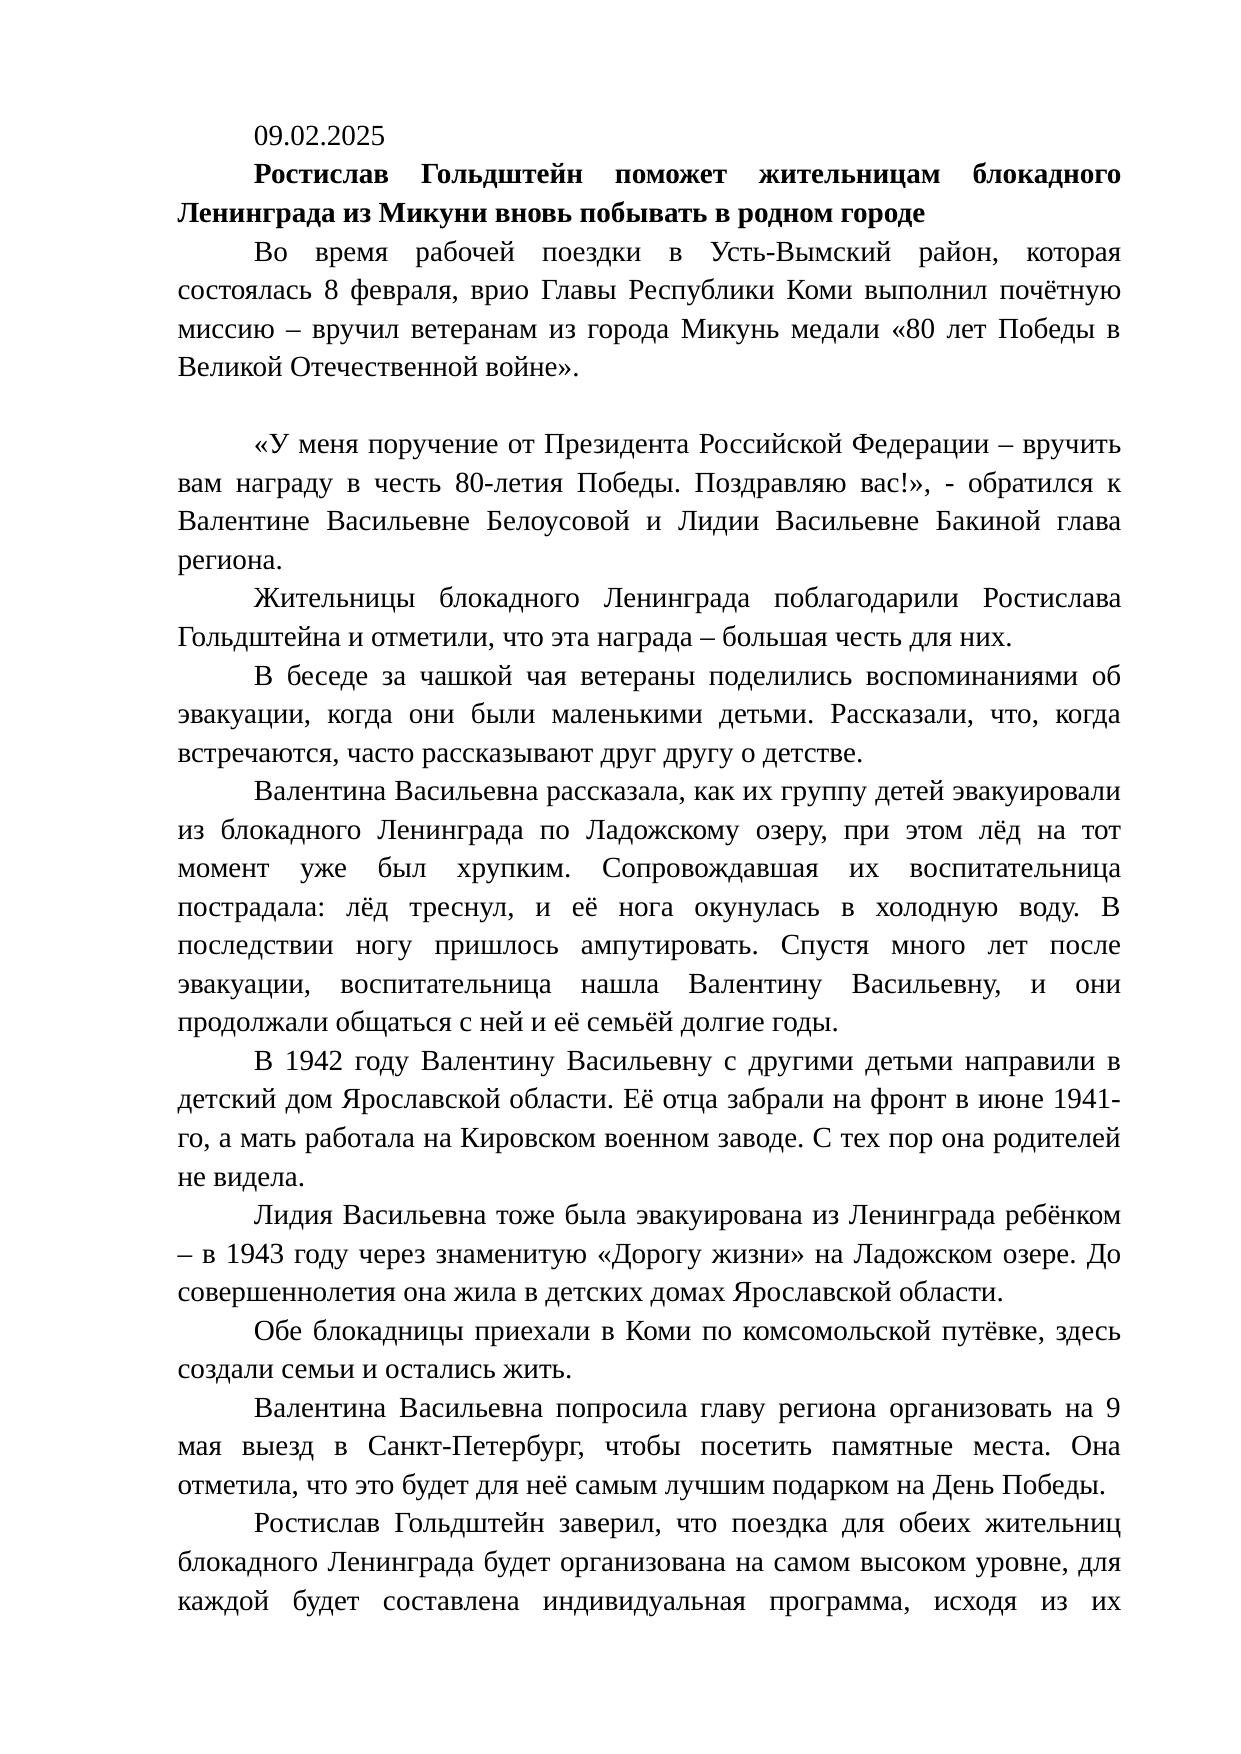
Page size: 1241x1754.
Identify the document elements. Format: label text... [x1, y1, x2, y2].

text 09.02.2025 [177, 118, 1122, 152]
text В 1942 году Валентину Васильевну с другими детьми направили в детский дом Ярославской области. Её отца забрали на фронт в июне 1941-го, а мать работала на Кировском военном заводе. С тех пор она родителей не видела. [177, 1043, 1122, 1192]
text Ростислав Гольдштейн заверил, что поездка для обеих жительниц блокадного Ленинграда будет организована на самом высоком уровне, для каждой будет составлена индивидуальная программа, исходя из их [177, 1506, 1122, 1616]
text Жительницы блокадного Ленинграда поблагодарили Ростислава Гольдштейна и отметили, что эта награда – большая честь для них. [177, 581, 1122, 653]
text В беседе за чашкой чая ветераны поделились воспоминаниями об эвакуации, когда они были маленькими детьми. Рассказали, что, когда встречаются, часто рассказывают друг другу о детстве. [177, 658, 1122, 768]
text «У меня поручение от Президента Российской Федерации – вручить вам награду в честь 80-летия Победы. Поздравляю вас!», - обратился к Валентине Васильевне Белоусовой и Лидии Васильевне Бакиной глава региона. [177, 426, 1122, 576]
subtitle Ростислав Гольдштейн поможет жительницам блокадного Ленинграда из Микуни вновь побывать в родном городе [177, 157, 1122, 229]
text Обе блокадницы приехали в Коми по комсомольской путёвке, здесь создали семьи и остались жить. [177, 1313, 1122, 1385]
subtitle Во время рабочей поездки в Усть-Вымский район, которая состоялась 8 февраля, врио Главы Республики Коми выполнил почётную миссию – вручил ветеранам из города Микунь медали «80 лет Победы в Великой Отечественной войне». [177, 234, 1122, 383]
text Валентина Васильевна рассказала, как их группу детей эвакуировали из блокадного Ленинграда по Ладожскому озеру, при этом лёд на тот момент уже был хрупким. Сопровождавшая их воспитательница пострадала: лёд треснул, и её нога окунулась в холодную воду. В последствии ногу пришлось ампутировать. Спустя много лет после эвакуации, воспитательница нашла Валентину Васильевну, и они продолжали общаться с ней и её семьёй долгие годы. [177, 773, 1122, 1038]
text Валентина Васильевна попросила главу региона организовать на 9 мая выезд в Санкт-Петербург, чтобы посетить памятные места. Она отметила, что это будет для неё самым лучшим подарком на День Победы. [177, 1390, 1122, 1501]
text Лидия Васильевна тоже была эвакуирована из Ленинграда ребёнком – в 1943 году через знаменитую «Дорогу жизни» на Ладожском озере. До совершеннолетия она жила в детских домах Ярославской области. [177, 1197, 1122, 1308]
